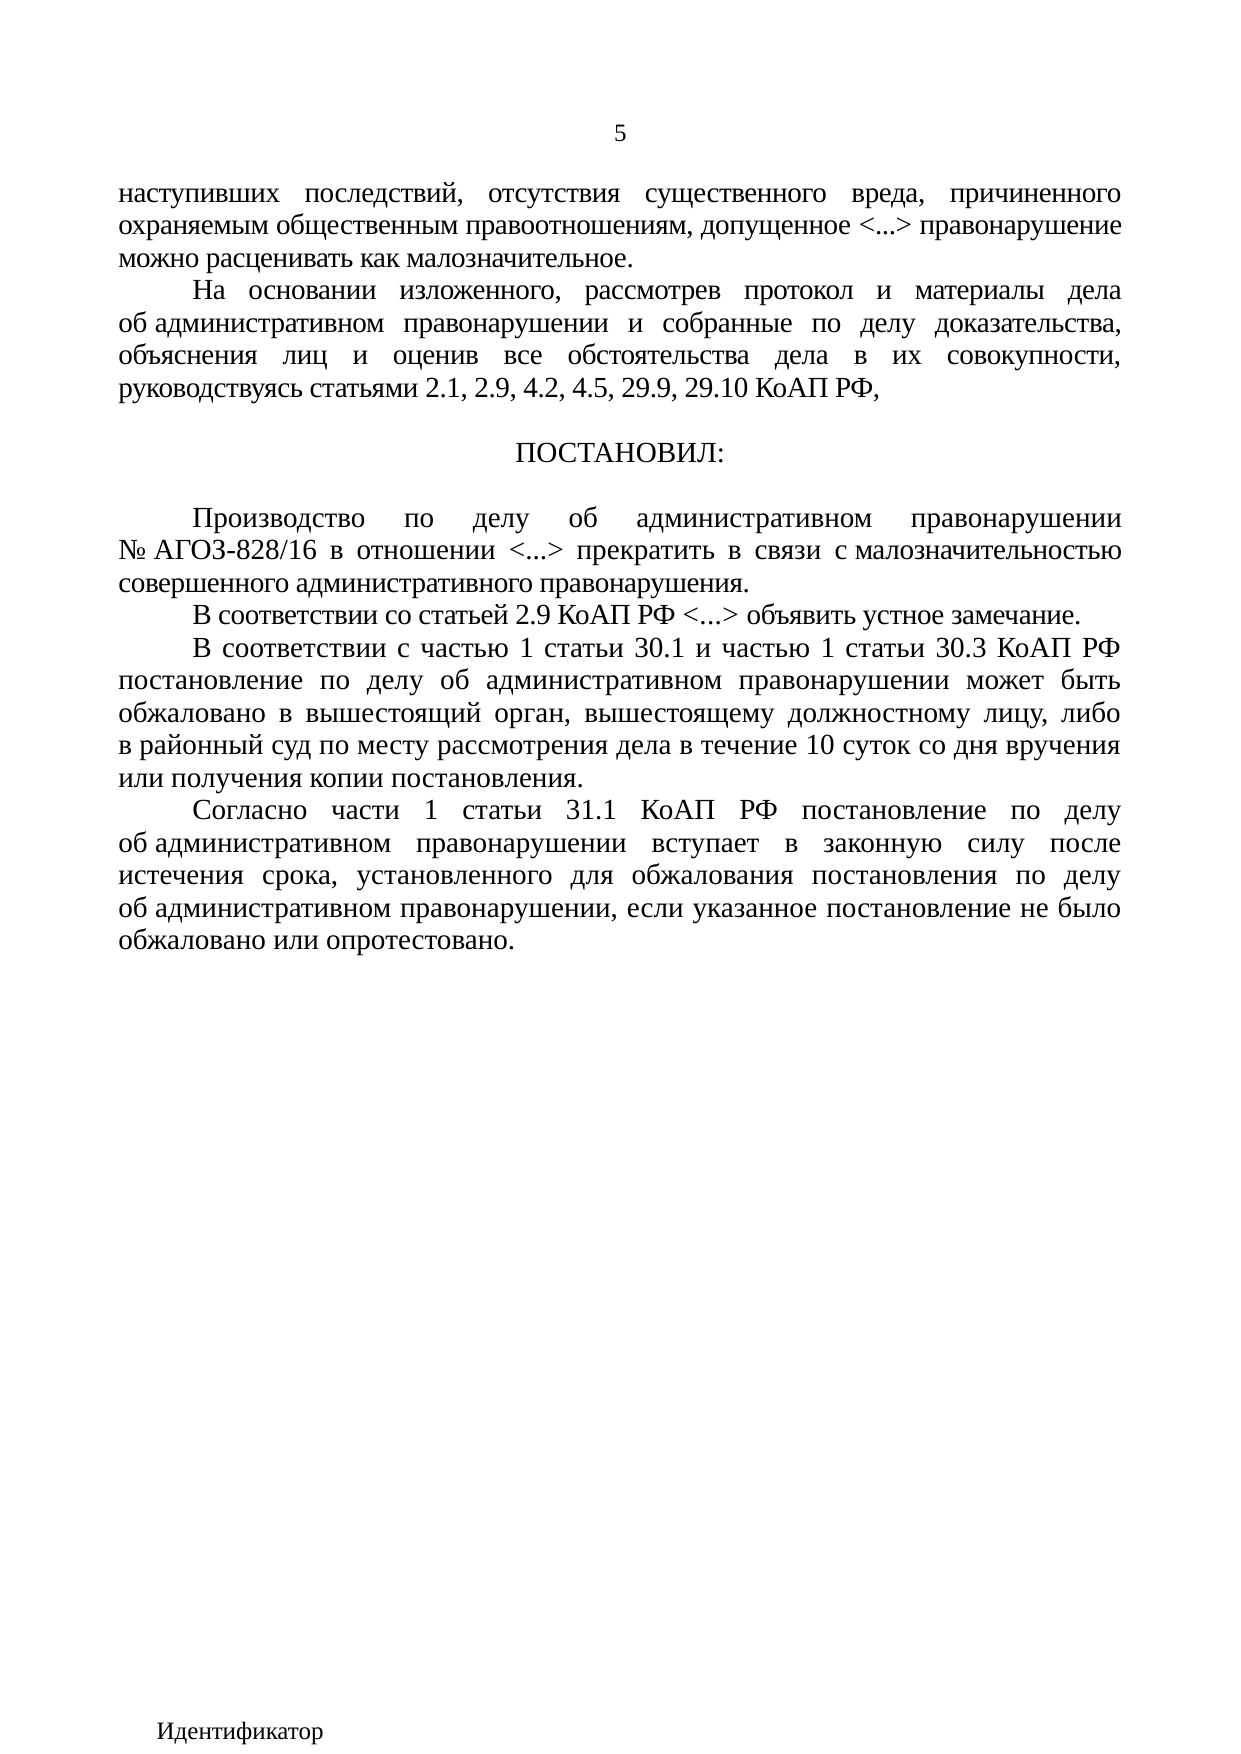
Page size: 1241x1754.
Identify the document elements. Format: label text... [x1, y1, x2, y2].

text ПОСТАНОВИЛ: [118, 436, 1122, 469]
text наступивших последствий, отсутствия существенного вреда, причиненного охраняемым общественным правоотношениям, допущенное <...> правонарушение можно расценивать как малозначительное. [118, 176, 1122, 274]
text Согласно части 1 статьи 31.1 КоАП РФ постановление по делу об административном правонарушении вступает в законную силу после истечения срока, установленного для обжалования постановления по делу об административном правонарушении, если указанное постановление не было обжаловано или опротестовано. [118, 794, 1122, 956]
text Производство по делу об административном правонарушении № АГОЗ-828/16 в отношении <...> прекратить в связи с малозначительностью совершенного административного правонарушения. [118, 501, 1122, 599]
text В соответствии со статьей 2.9 КоАП РФ <...> объявить устное замечание. [118, 599, 1122, 631]
text На основании изложенного, рассмотрев протокол и материалы дела об административном правонарушении и собранные по делу доказательства, объяснения лиц и оценив все обстоятельства дела в их совокупности, руководствуясь статьями 2.1, 2.9, 4.2, 4.5, 29.9, 29.10 КоАП РФ, [118, 274, 1122, 404]
text В соответствии с частью 1 статьи 30.1 и частью 1 статьи 30.3 КоАП РФ постановление по делу об административном правонарушении может быть обжаловано в вышестоящий орган, вышестоящему должностному лицу, либо в районный суд по месту рассмотрения дела в течение 10 суток со дня вручения или получения копии постановления. [118, 631, 1122, 794]
